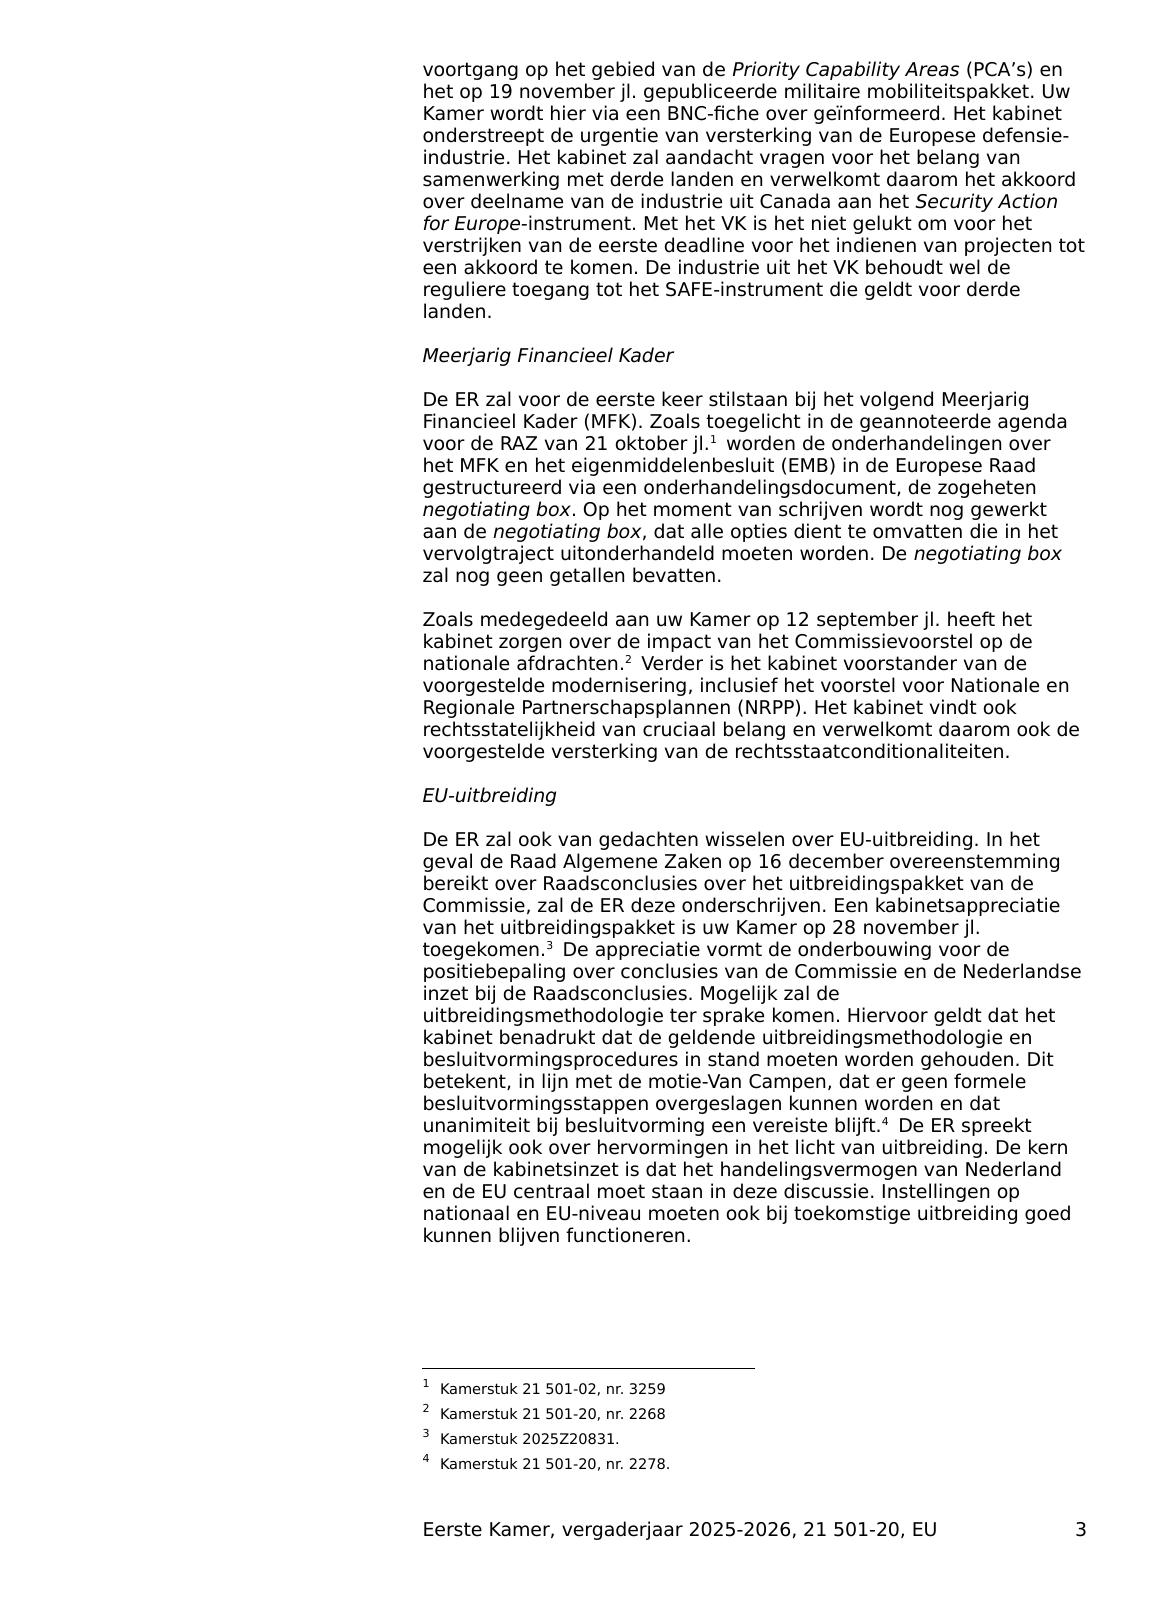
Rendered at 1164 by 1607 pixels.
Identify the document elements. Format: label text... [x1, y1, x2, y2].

text Zoals medegedeeld aan uw Kamer op 12 september jl. heeft het kabinet zorgen over de impact van het Commissievoorstel op de nationale afdrachten. Verder is het kabinet voorstander van de voorgestelde modernisering, inclusief het voorstel voor Nationale en Regionale Partnerschapsplannen (NRPP). Het kabinet vindt ook rechtsstatelijkheid van cruciaal belang en verwelkomt daarom ook de voorgestelde versterking van de rechtsstaatconditionaliteiten. [422, 609, 1087, 763]
subtitle Meerjarig Financieel Kader [422, 345, 1087, 367]
text Kamerstuk 21 501-02, nr. 3259 [422, 1377, 1087, 1399]
text Kamerstuk 21 501-20, nr. 2278. [422, 1452, 1087, 1474]
text De ER zal voor de eerste keer stilstaan bij het volgend Meerjarig Financieel Kader (MFK). Zoals toegelicht in de geannoteerde agenda voor de RAZ van 21 oktober jl. worden de onderhandelingen over het MFK en het eigenmiddelenbesluit (EMB) in de Europese Raad gestructureerd via een onderhandelingsdocument, de zogeheten negotiating box. Op het moment van schrijven wordt nog gewerkt aan de negotiating box, dat alle opties dient te omvatten die in het vervolgtraject uitonderhandeld moeten worden. De negotiating box zal nog geen getallen bevatten. [422, 389, 1087, 587]
text voortgang op het gebied van de Priority Capability Areas (PCA’s) en het op 19 november jl. gepubliceerde militaire mobiliteitspakket. Uw Kamer wordt hier via een BNC-fiche over geïnformeerd. Het kabinet onderstreept de urgentie van versterking van de Europese defensie-industrie. Het kabinet zal aandacht vragen voor het belang van samenwerking met derde landen en verwelkomt daarom het akkoord over deelname van de industrie uit Canada aan het Security Action for Europe-instrument. Met het VK is het niet gelukt om voor het verstrijken van de eerste deadline voor het indienen van projecten tot een akkoord te komen. De industrie uit het VK behoudt wel de reguliere toegang tot het SAFE-instrument die geldt voor derde landen. [422, 59, 1087, 323]
subtitle EU-uitbreiding [422, 785, 1087, 807]
text Kamerstuk 21 501-20, nr. 2268 [422, 1402, 1087, 1424]
text De ER zal ook van gedachten wisselen over EU-uitbreiding. In het geval de Raad Algemene Zaken op 16 december overeenstemming bereikt over Raadsconclusies over het uitbreidingspakket van de Commissie, zal de ER deze onderschrijven. Een kabinetsappreciatie van het uitbreidingspakket is uw Kamer op 28 november jl. toegekomen. De appreciatie vormt de onderbouwing voor de positiebepaling over conclusies van de Commissie en de Nederlandse inzet bij de Raadsconclusies. Mogelijk zal de uitbreidingsmethodologie ter sprake komen. Hiervoor geldt dat het kabinet benadrukt dat de geldende uitbreidingsmethodologie en besluitvormingsprocedures in stand moeten worden gehouden. Dit betekent, in lijn met de motie-Van Campen, dat er geen formele besluitvormingsstappen overgeslagen kunnen worden en dat unanimiteit bij besluitvorming een vereiste blijft. De ER spreekt mogelijk ook over hervormingen in het licht van uitbreiding. De kern van de kabinetsinzet is dat het handelingsvermogen van Nederland en de EU centraal moet staan in deze discussie. Instellingen op nationaal en EU-niveau moeten ook bij toekomstige uitbreiding goed kunnen blijven functioneren. [422, 829, 1087, 1247]
text Kamerstuk 2025Z20831. [422, 1427, 1087, 1449]
